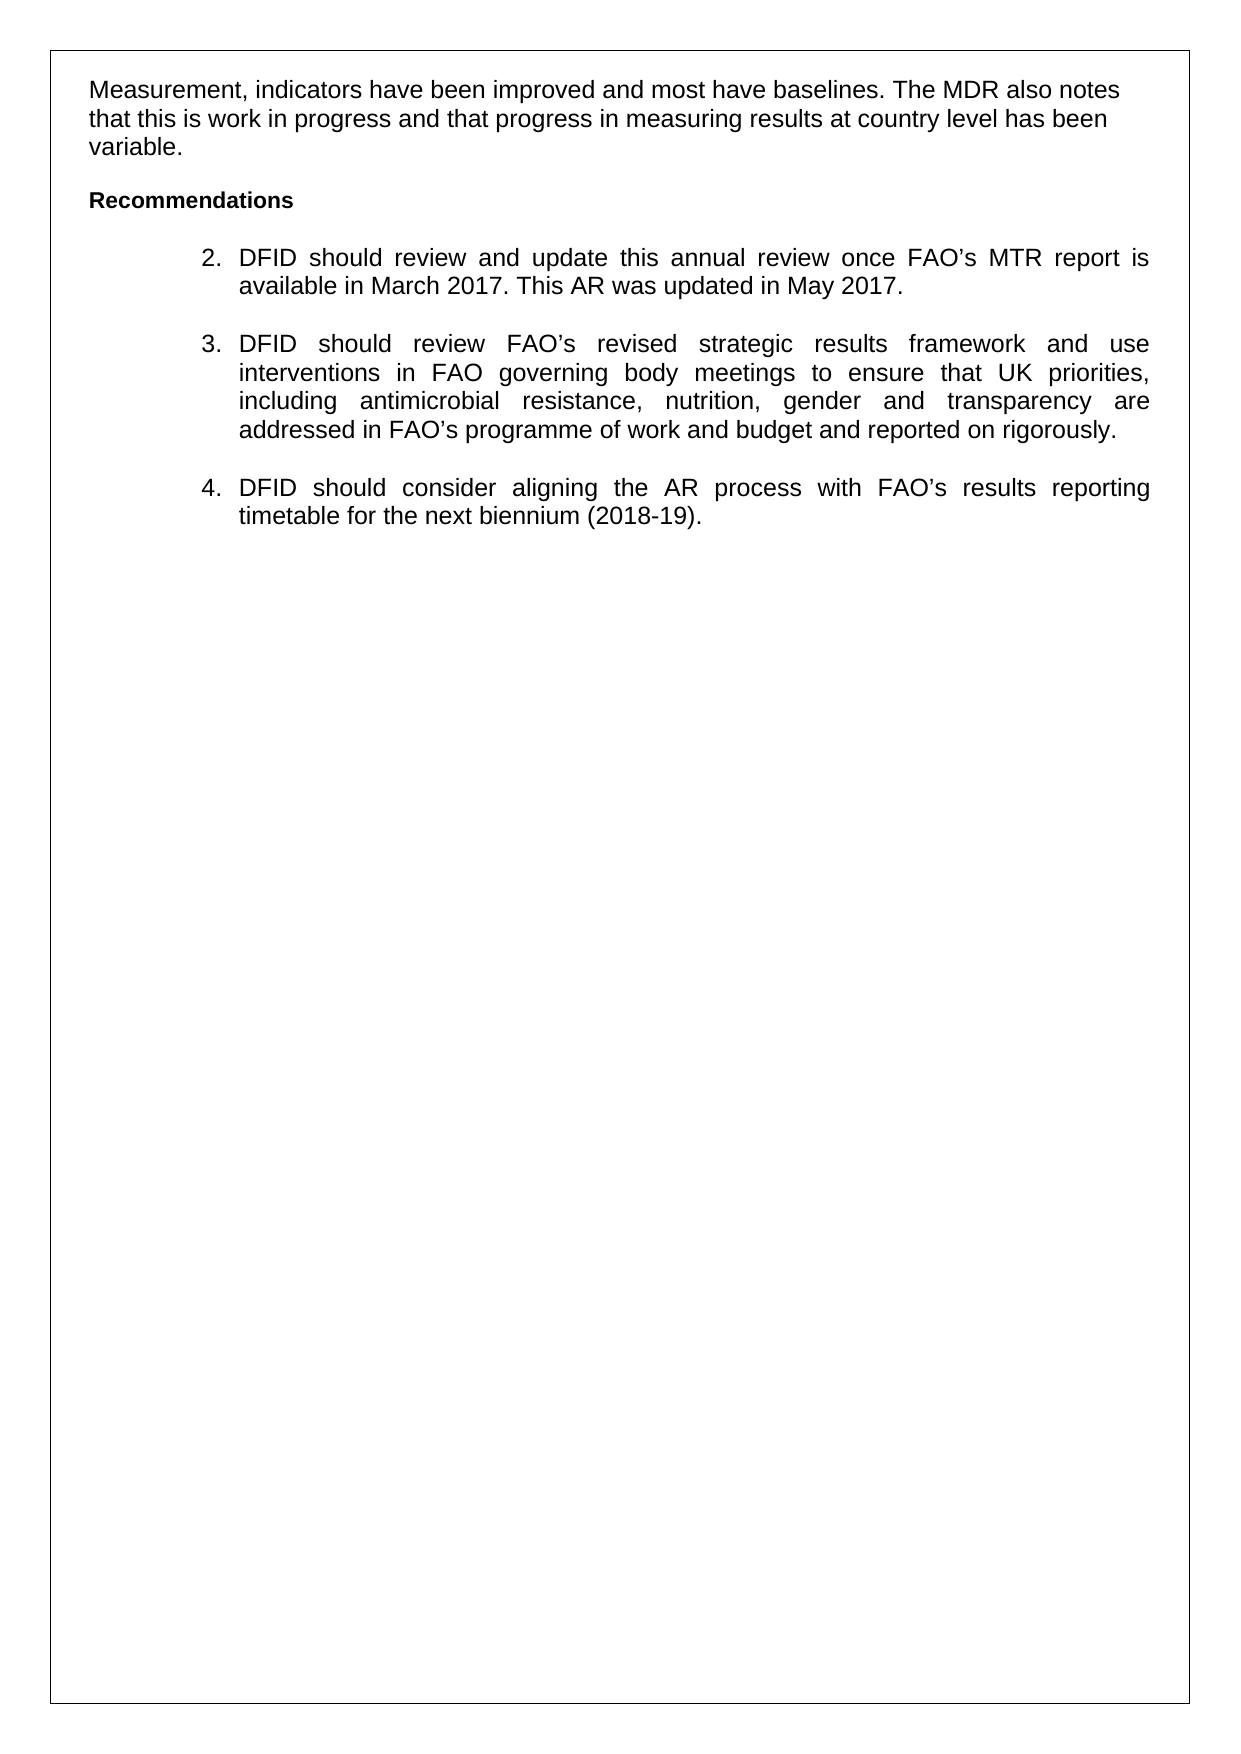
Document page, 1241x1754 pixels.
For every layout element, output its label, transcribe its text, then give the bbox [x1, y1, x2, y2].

text Recommendations [89, 187, 1152, 214]
text Measurement, indicators have been improved and most have baselines. The MDR also notes that this is work in progress and that progress in measuring results at country level has been variable. [89, 75, 1152, 161]
list DFID should consider aligning the AR process with FAO’s results reporting timetable for the next biennium (2018-19). [201, 473, 1152, 530]
list DFID should review and update this annual review once FAO’s MTR report is available in March 2017. This AR was updated in May 2017. [201, 243, 1152, 300]
list DFID should review FAO’s revised strategic results framework and use interventions in FAO governing body meetings to ensure that UK priorities, including antimicrobial resistance, nutrition, gender and transparency are addressed in FAO’s programme of work and budget and reported on rigorously. [201, 329, 1152, 444]
